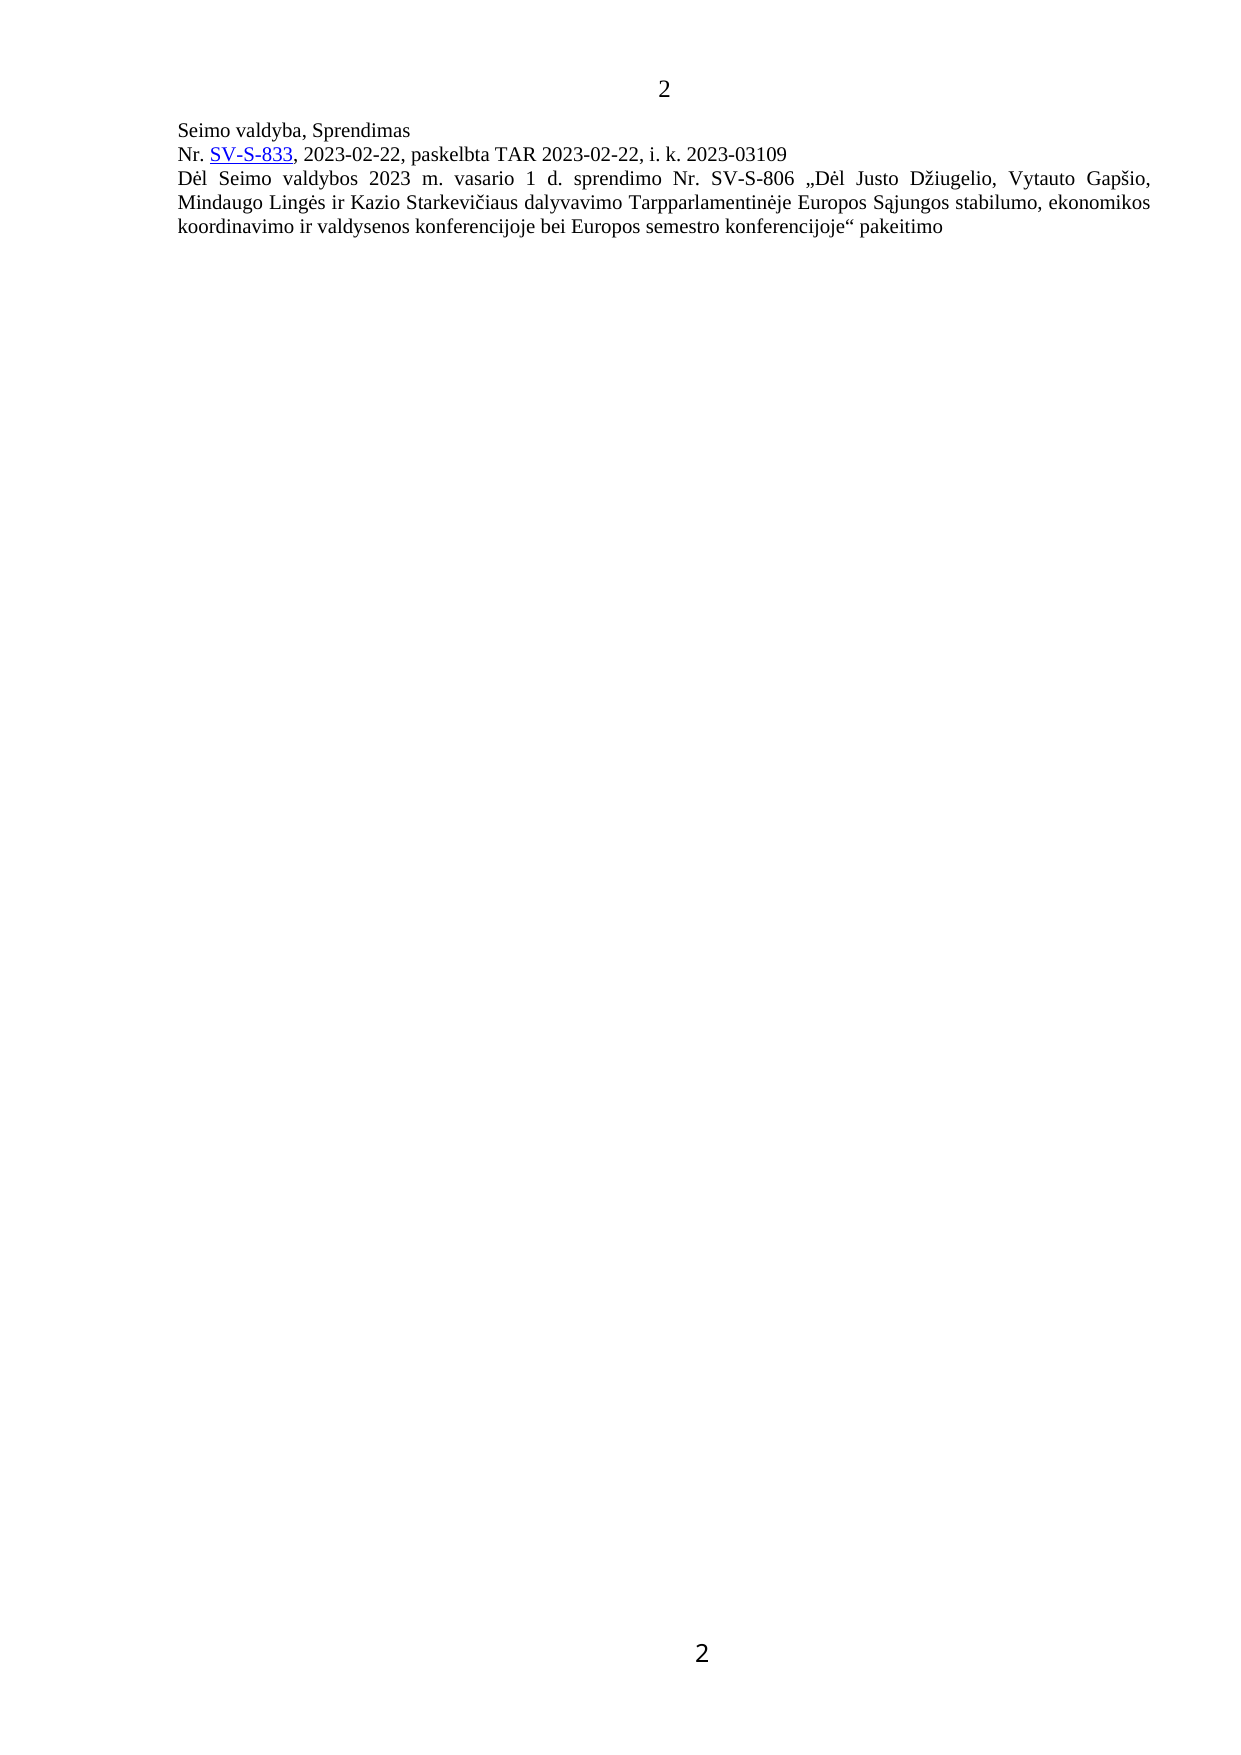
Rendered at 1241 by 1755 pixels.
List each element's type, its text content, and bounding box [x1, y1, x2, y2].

text Nr. SV-S-833, 2023-02-22, paskelbta TAR 2023-02-22, i. k. 2023-03109 [177, 142, 1152, 166]
text Seimo valdyba, Sprendimas [177, 118, 1152, 142]
text Dėl Seimo valdybos 2023 m. vasario 1 d. sprendimo Nr. SV-S-806 „Dėl Justo Džiugelio, Vytauto Gapšio, Mindaugo Lingės ir Kazio Starkevičiaus dalyvavimo Tarpparlamentinėje Europos Sąjungos stabilumo, ekonomikos koordinavimo ir valdysenos konferencijoje bei Europos semestro konferencijoje“ pakeitimo [177, 166, 1152, 238]
